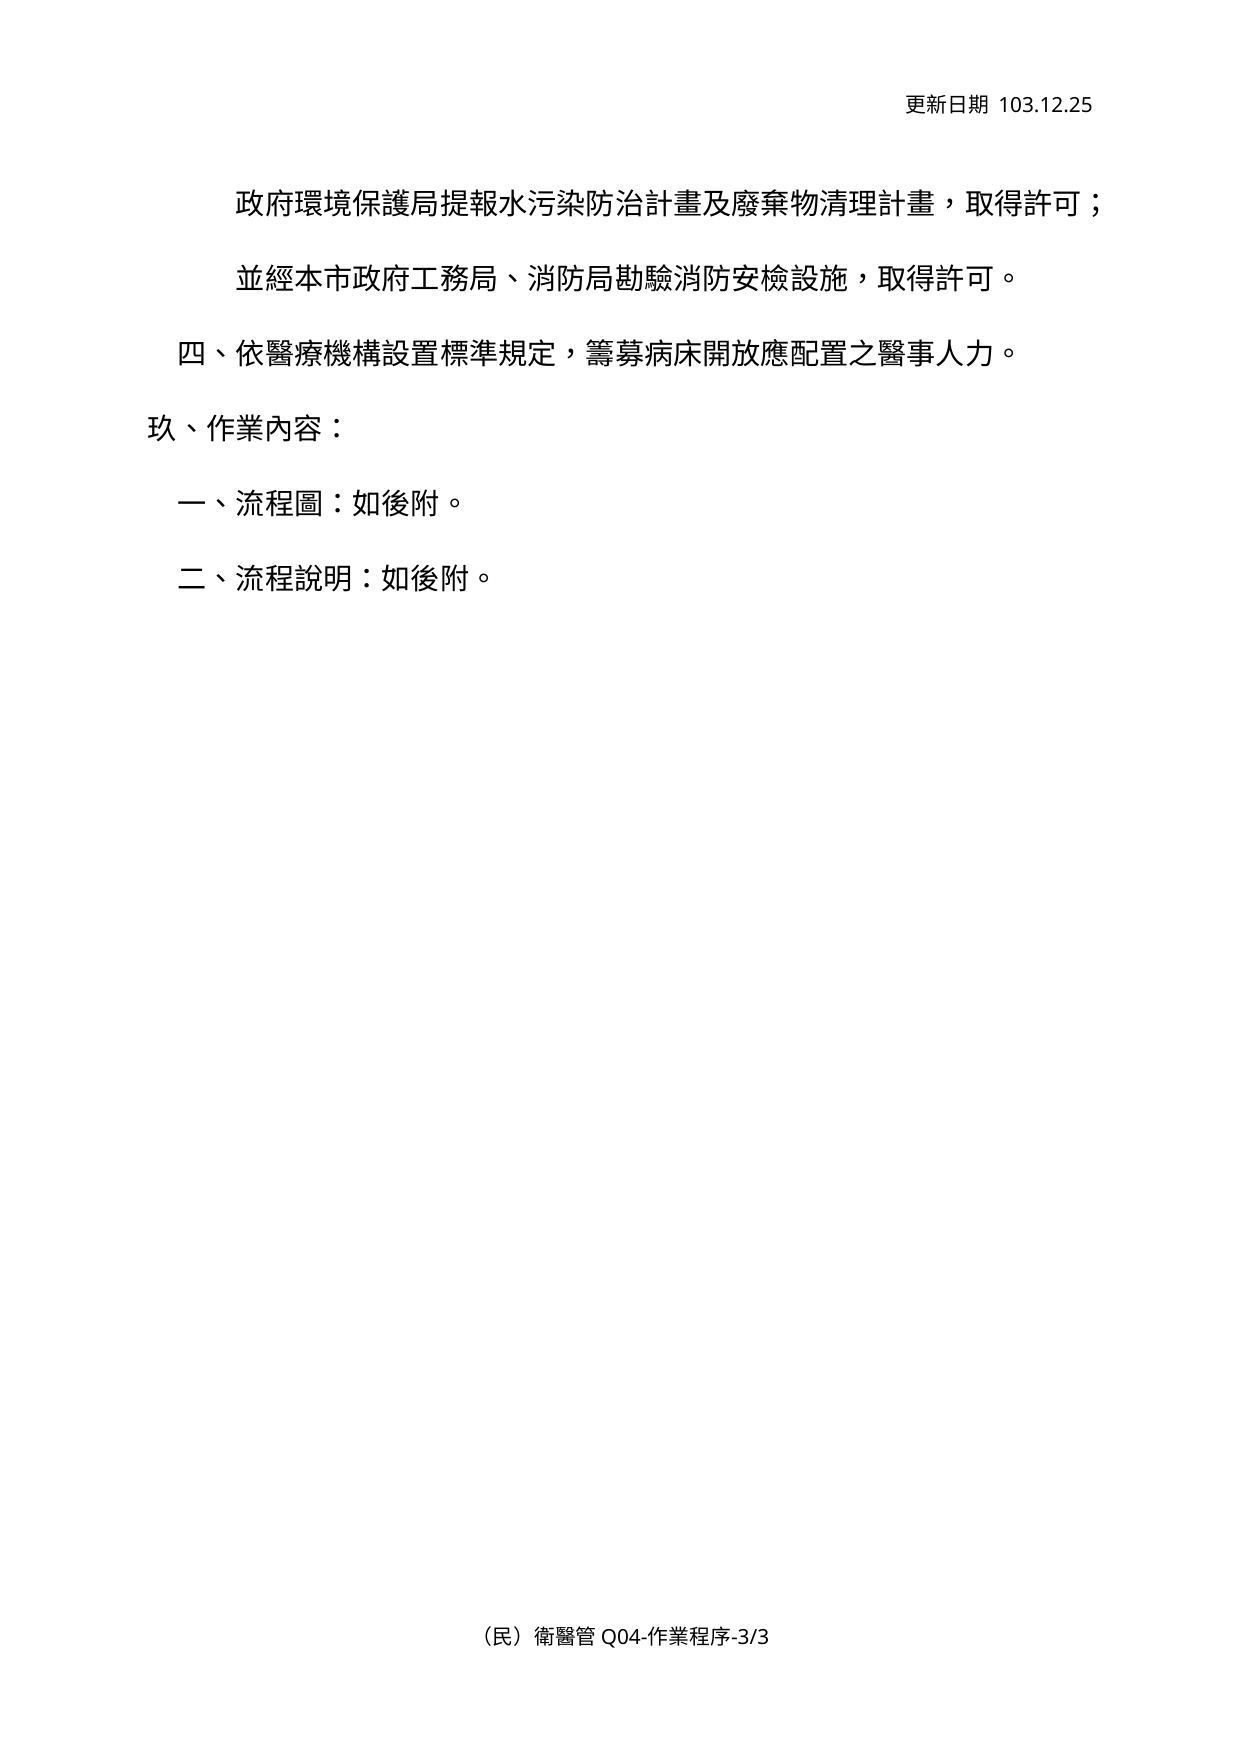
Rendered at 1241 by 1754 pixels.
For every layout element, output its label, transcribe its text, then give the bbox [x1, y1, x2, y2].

text 四、依醫療機構設置標準規定，籌募病床開放應配置之醫事人力。 [177, 314, 1092, 389]
text 三、分別依水污染防治法第13條及廢棄物清理法第31條規定，向本市政府環境保護局提報水污染防治計畫及廢棄物清理計畫，取得許可；並經本市政府工務局、消防局勘驗消防安檢設施，取得許可。 [177, 164, 1092, 314]
text 一、流程圖：如後附。 [177, 464, 1092, 539]
text 玖、作業內容： [148, 389, 1092, 464]
text 二、流程說明：如後附。 [177, 539, 1092, 614]
